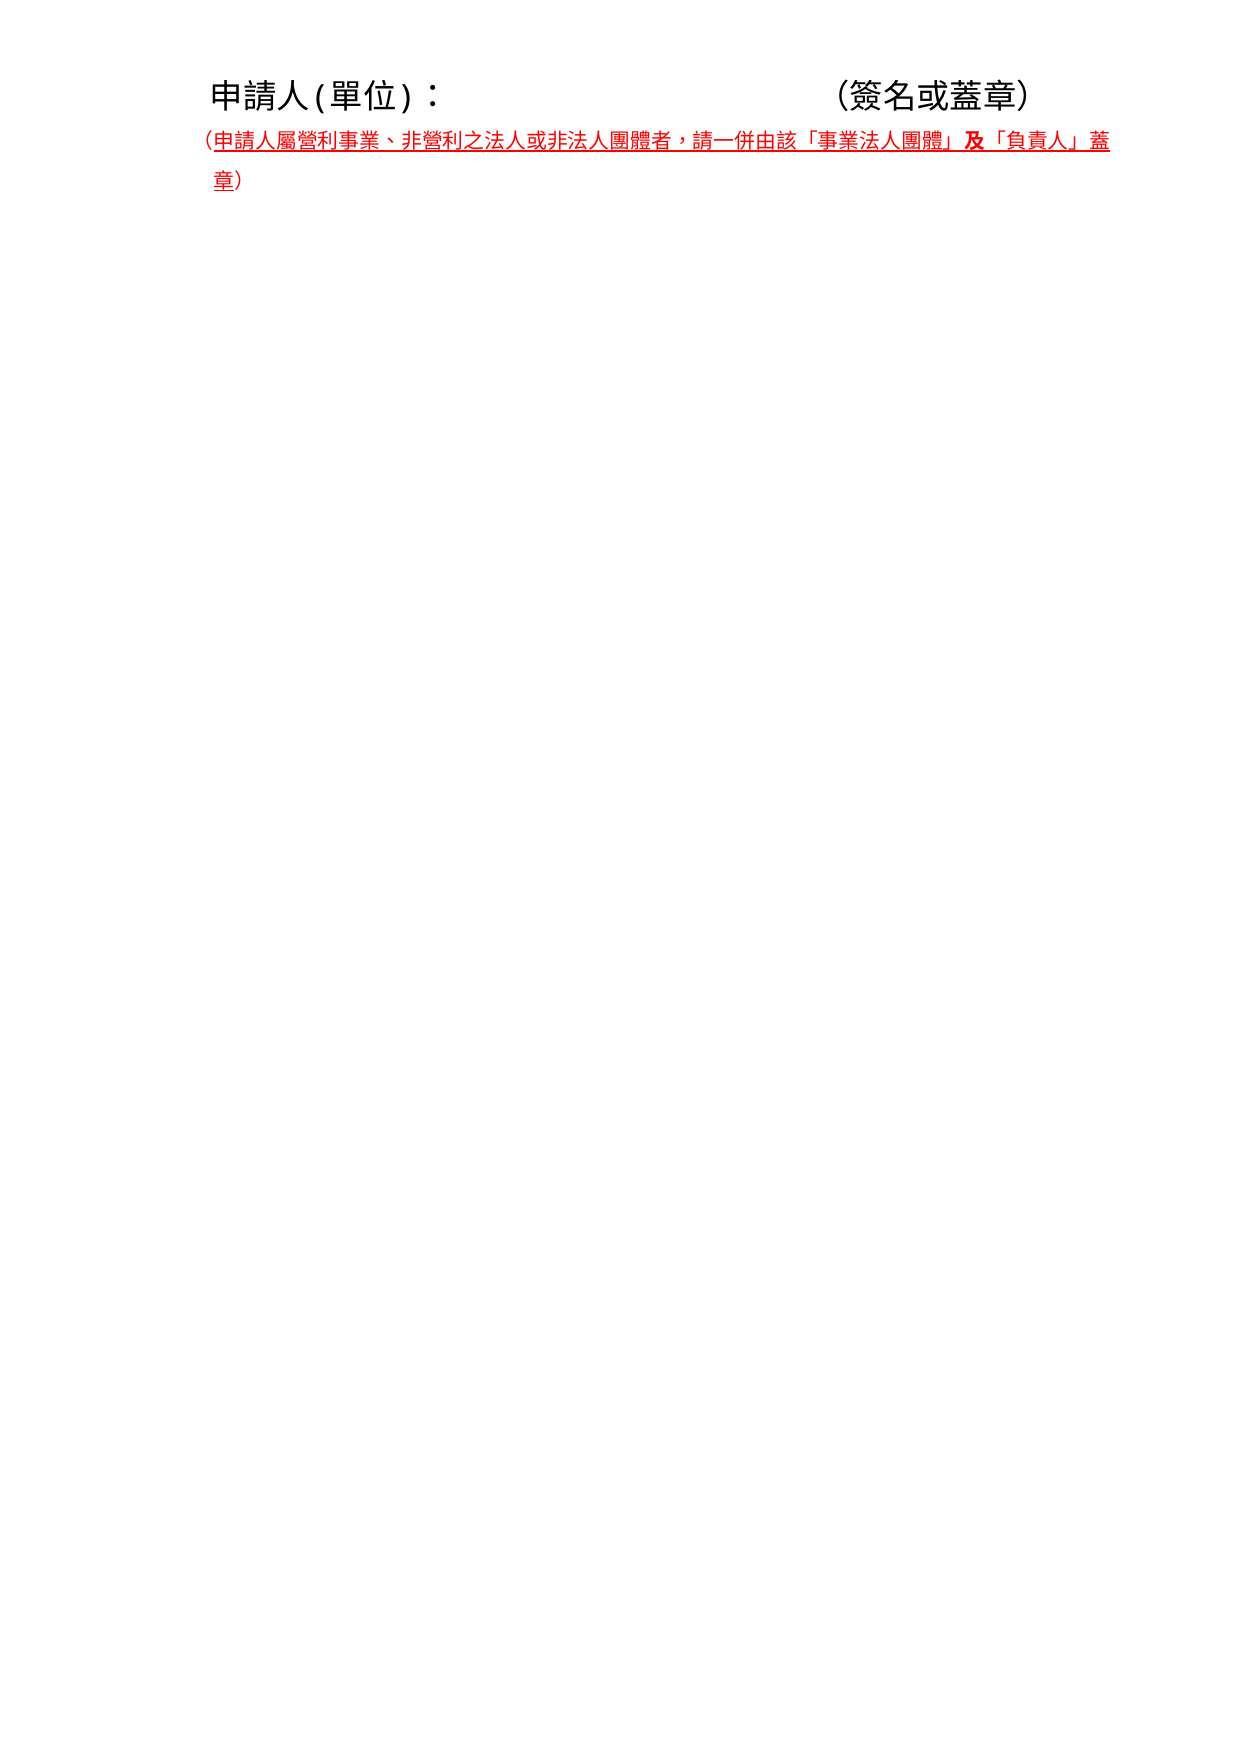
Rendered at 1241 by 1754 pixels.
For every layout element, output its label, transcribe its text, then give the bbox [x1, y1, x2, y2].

text 申請人(單位)： （簽名或蓋章） [209, 77, 1110, 116]
text （申請人屬營利事業、非營利之法人或非法人團體者，請一併由該「事業法人團體」及「負責人」蓋章） [193, 117, 1110, 196]
